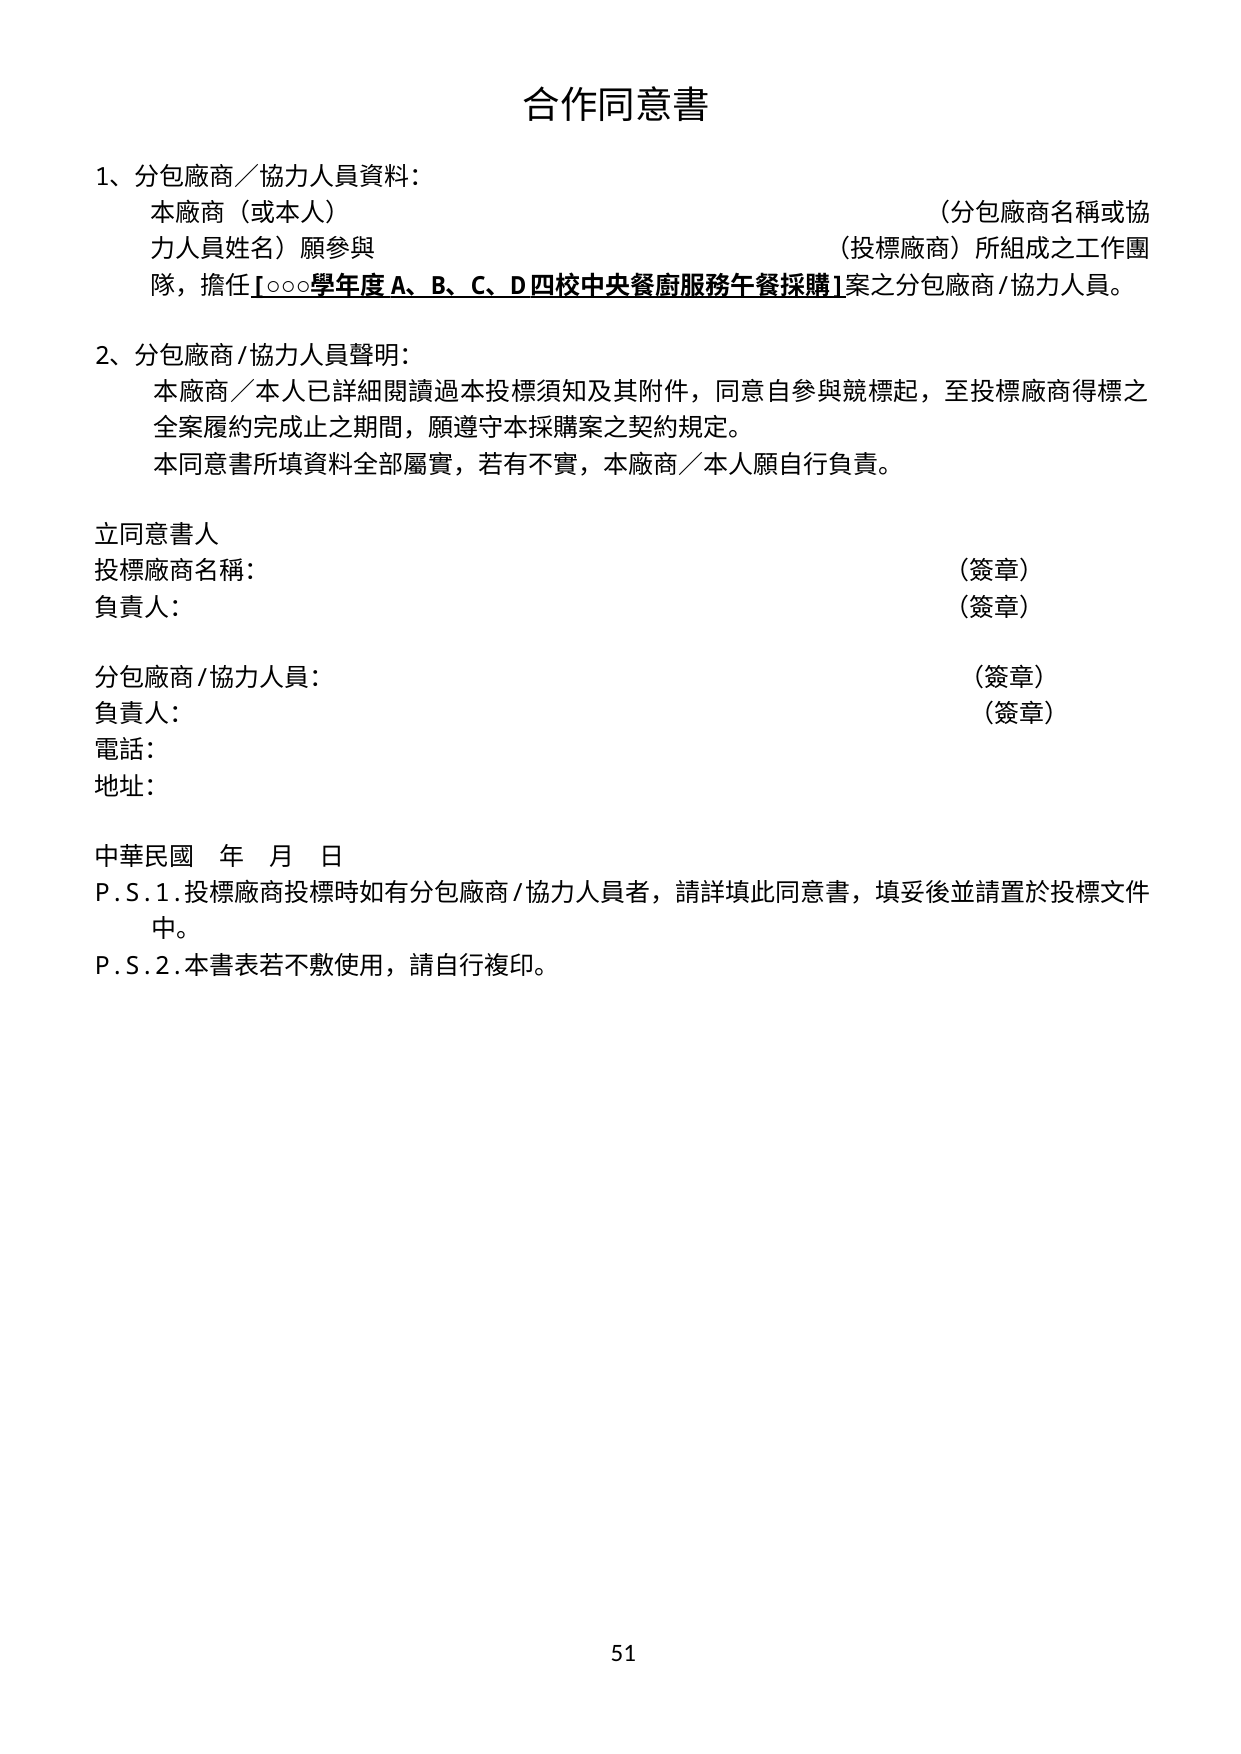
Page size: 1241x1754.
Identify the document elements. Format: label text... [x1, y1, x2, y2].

text 地址： [94, 766, 1152, 802]
text 本同意書所填資料全部屬實，若有不實，本廠商／本人願自行負責。 [153, 444, 1152, 480]
text 1、分包廠商／協力人員資料： [94, 156, 1152, 193]
text 負責人： （簽章） [94, 587, 1152, 623]
text 中華民國 年 月 日 [94, 836, 1152, 873]
text 分包廠商/協力人員： （簽章） [94, 657, 1152, 693]
text 合作同意書 [94, 75, 1138, 129]
text 本廠商（或本人） （分包廠商名稱或協力人員姓名）願參與 （投標廠商）所組成之工作團隊，擔任[○○○學年度A、B、C、D四校中央餐廚服務午餐採購]案之分包廠商/協力人員。 [151, 193, 1152, 301]
text 電話： [94, 730, 1152, 766]
text 2、分包廠商/協力人員聲明： [94, 335, 1152, 372]
text 負責人： （簽章） [94, 693, 1152, 730]
text 投標廠商名稱： （簽章） [94, 551, 1152, 587]
text P.S.2.本書表若不敷使用，請自行複印。 [94, 945, 1152, 981]
text 本廠商／本人已詳細閱讀過本投標須知及其附件，同意自參與競標起，至投標廠商得標之全案履約完成止之期間，願遵守本採購案之契約規定。 [153, 372, 1152, 444]
text 立同意書人 [94, 514, 1152, 551]
text P.S.1.投標廠商投標時如有分包廠商/協力人員者，請詳填此同意書，填妥後並請置於投標文件中。 [94, 873, 1152, 945]
